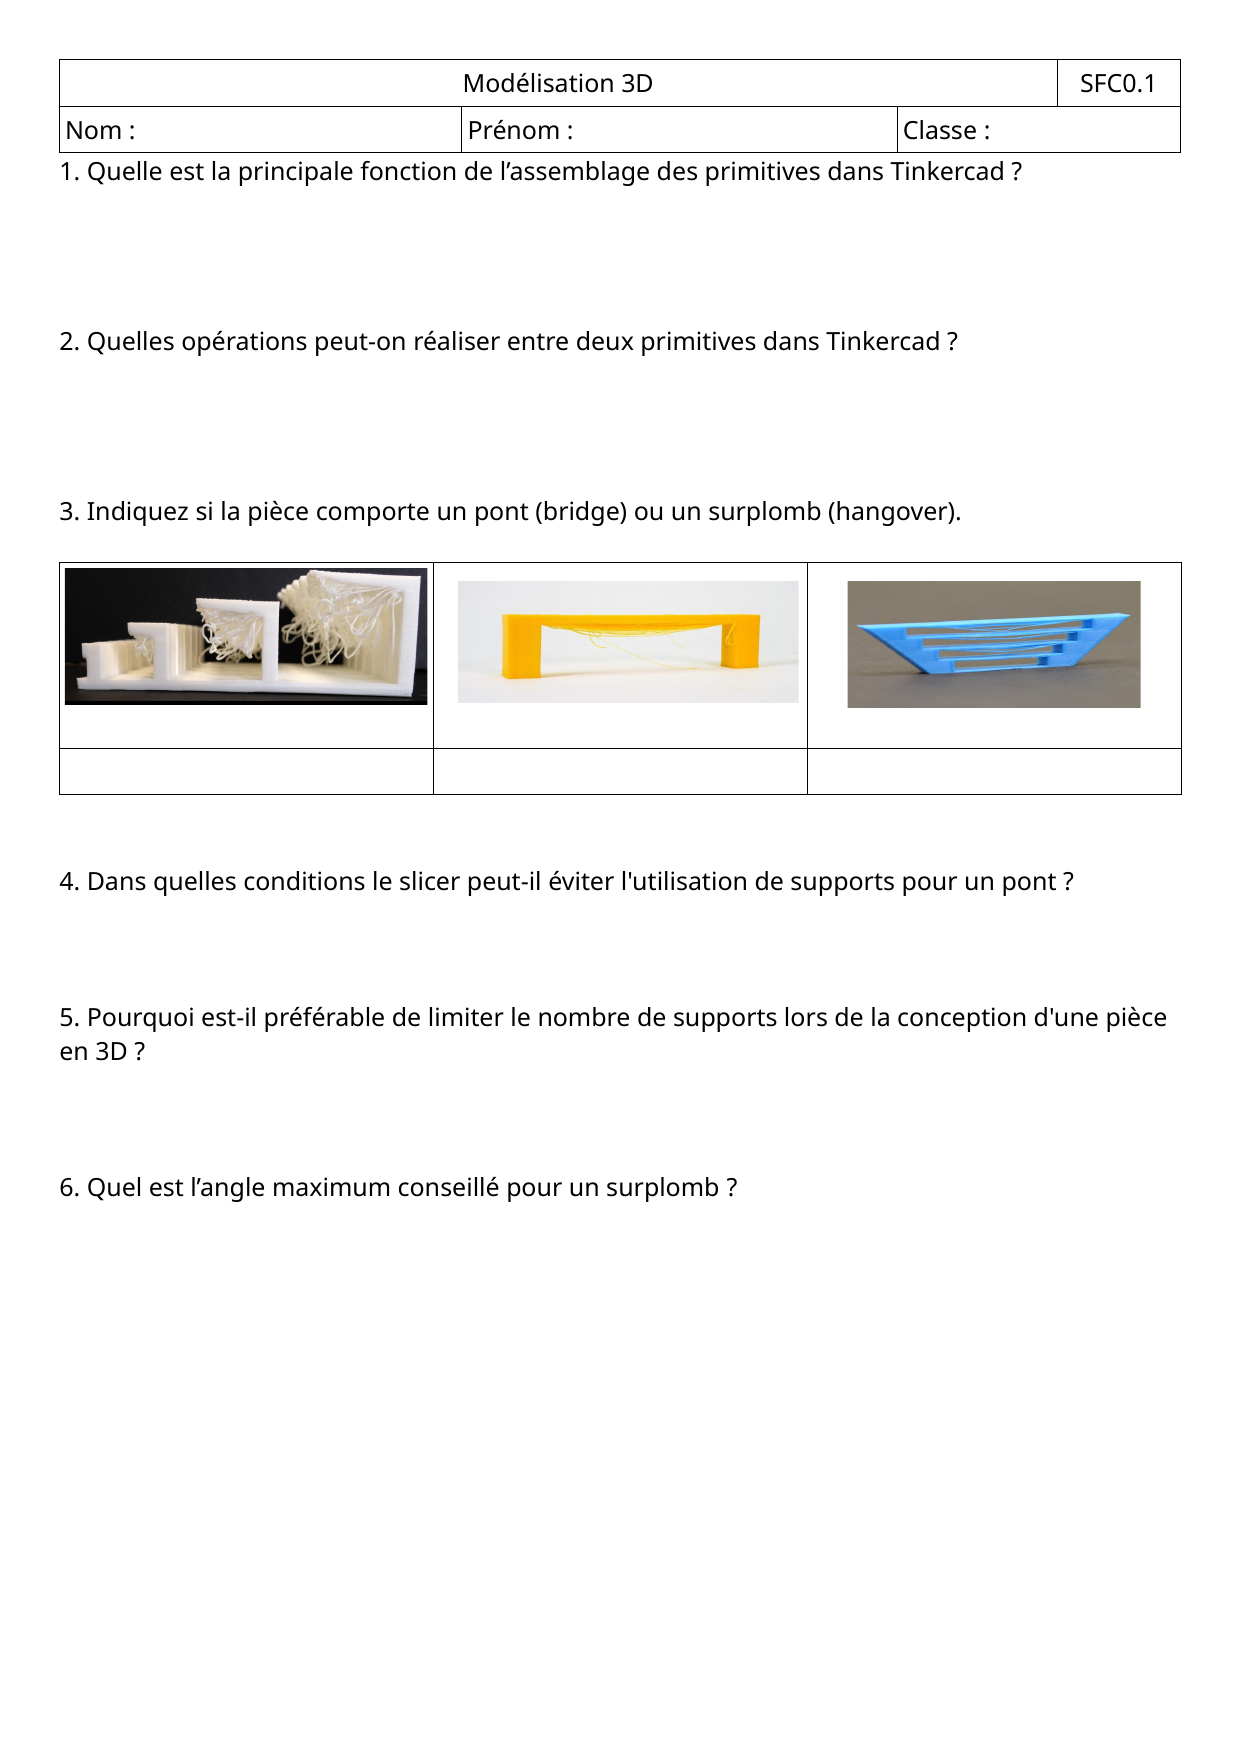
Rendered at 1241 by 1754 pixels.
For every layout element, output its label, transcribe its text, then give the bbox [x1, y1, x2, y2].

picture [847, 581, 1141, 708]
table_cell Prénom : [462, 107, 897, 152]
table_cell Nom : [60, 107, 461, 152]
table_cell [808, 749, 1181, 794]
text 3. Indiquez si la pièce comporte un pont (bridge) ou un surplomb (hangover). [59, 494, 1181, 528]
picture [458, 581, 799, 703]
text 5. Pourquoi est-il préférable de limiter le nombre de supports lors de la conception d'une pièce en 3D ? [59, 999, 1181, 1068]
table_cell [60, 749, 433, 794]
picture [64, 568, 428, 705]
table_cell [434, 749, 807, 794]
text 4. Dans quelles conditions le slicer peut-il éviter l'utilisation de supports pour un pont ? [59, 863, 1181, 897]
table_header [434, 563, 807, 747]
table_header Modélisation 3D [60, 60, 1057, 106]
text 6. Quel est l’angle maximum conseillé pour un surplomb ? [59, 1170, 1181, 1204]
text 2. Quelles opérations peut-on réaliser entre deux primitives dans Tinkercad ? [59, 323, 1181, 358]
table_cell Classe : [898, 107, 1180, 152]
text 1. Quelle est la principale fonction de l’assemblage des primitives dans Tinkercad ? [59, 153, 1181, 187]
table_header [60, 563, 433, 747]
table_header SFC0.1 [1058, 60, 1180, 106]
table_header [808, 563, 1181, 747]
